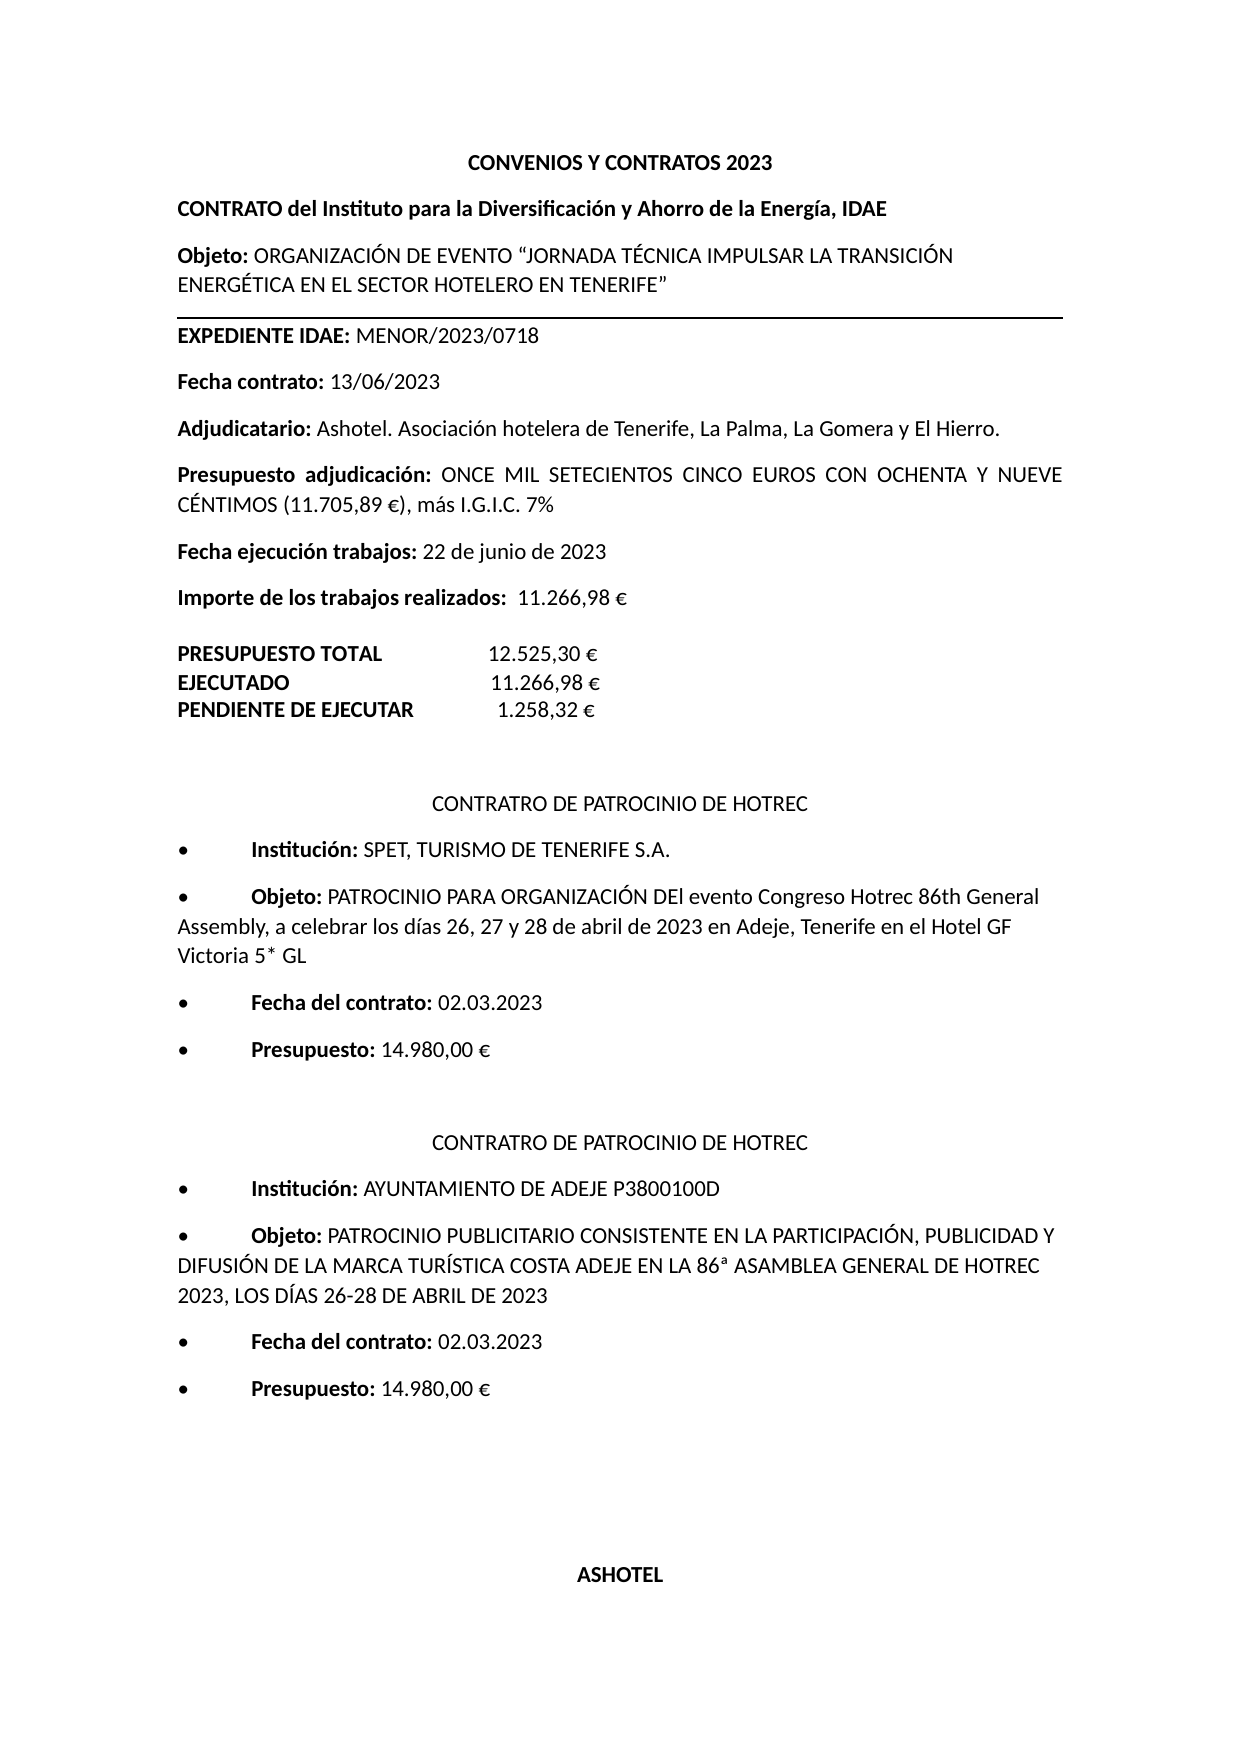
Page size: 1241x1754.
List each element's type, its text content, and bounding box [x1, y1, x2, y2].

text Presupuesto adjudicación: ONCE MIL SETECIENTOS CINCO EUROS CON OCHENTA Y NUEVE CÉNTIMOS (11.705,89 €), más I.G.I.C. 7% [177, 461, 1063, 518]
text EJECUTADO 11.266,98 € [177, 668, 1063, 696]
text Fecha contrato: 13/06/2023 [177, 364, 1063, 395]
text • Presupuesto: 14.980,00 € [177, 1374, 1063, 1402]
text CONTRATO del Instituto para la Diversificación y Ahorro de la Energía, IDAE [177, 194, 1063, 222]
text • Objeto: PATROCINIO PUBLICITARIO CONSISTENTE EN LA PARTICIPACIÓN, PUBLICIDAD Y DIFUSIÓN DE LA MARCA TURÍSTICA COSTA ADEJE EN LA 86ª ASAMBLEA GENERAL DE HOTREC 2023, LOS DÍAS 26-28 DE ABRIL DE 2023 [177, 1221, 1063, 1309]
text Objeto: ORGANIZACIÓN DE EVENTO “JORNADA TÉCNICA IMPULSAR LA TRANSICIÓN ENERGÉTICA EN EL SECTOR HOTELERO EN TENERIFE” [177, 241, 1063, 299]
text Importe de los trabajos realizados: 11.266,98 € [177, 583, 1063, 612]
text CONVENIOS Y CONTRATOS 2023 [177, 148, 1063, 176]
text Fecha ejecución trabajos: 22 de junio de 2023 [177, 537, 1063, 565]
text PENDIENTE DE EJECUTAR 1.258,32 € [177, 696, 1063, 724]
text EXPEDIENTE IDAE: MENOR/2023/0718 [177, 319, 1063, 349]
text • Institución: AYUNTAMIENTO DE ADEJE P3800100D [177, 1174, 1063, 1202]
text • Presupuesto: 14.980,00 € [177, 1035, 1063, 1063]
text CONTRATRO DE PATROCINIO DE HOTREC [177, 1128, 1063, 1156]
text Adjudicatario: Ashotel. Asociación hotelera de Tenerife, La Palma, La Gomera y El Hierro. [177, 414, 1063, 442]
text • Institución: SPET, TURISMO DE TENERIFE S.A. [177, 835, 1063, 863]
text • Fecha del contrato: 02.03.2023 [177, 988, 1063, 1016]
text CONTRATRO DE PATROCINIO DE HOTREC [177, 789, 1063, 817]
text • Fecha del contrato: 02.03.2023 [177, 1327, 1063, 1355]
text ASHOTEL [177, 1560, 1063, 1588]
text • Objeto: PATROCINIO PARA ORGANIZACIÓN DEl evento Congreso Hotrec 86th General Assembly, a celebrar los días 26, 27 y 28 de abril de 2023 en Adeje, Tenerife en el Hotel GF Victoria 5* GL [177, 882, 1063, 970]
text PRESUPUESTO TOTAL 12.525,30 € [177, 639, 1063, 668]
